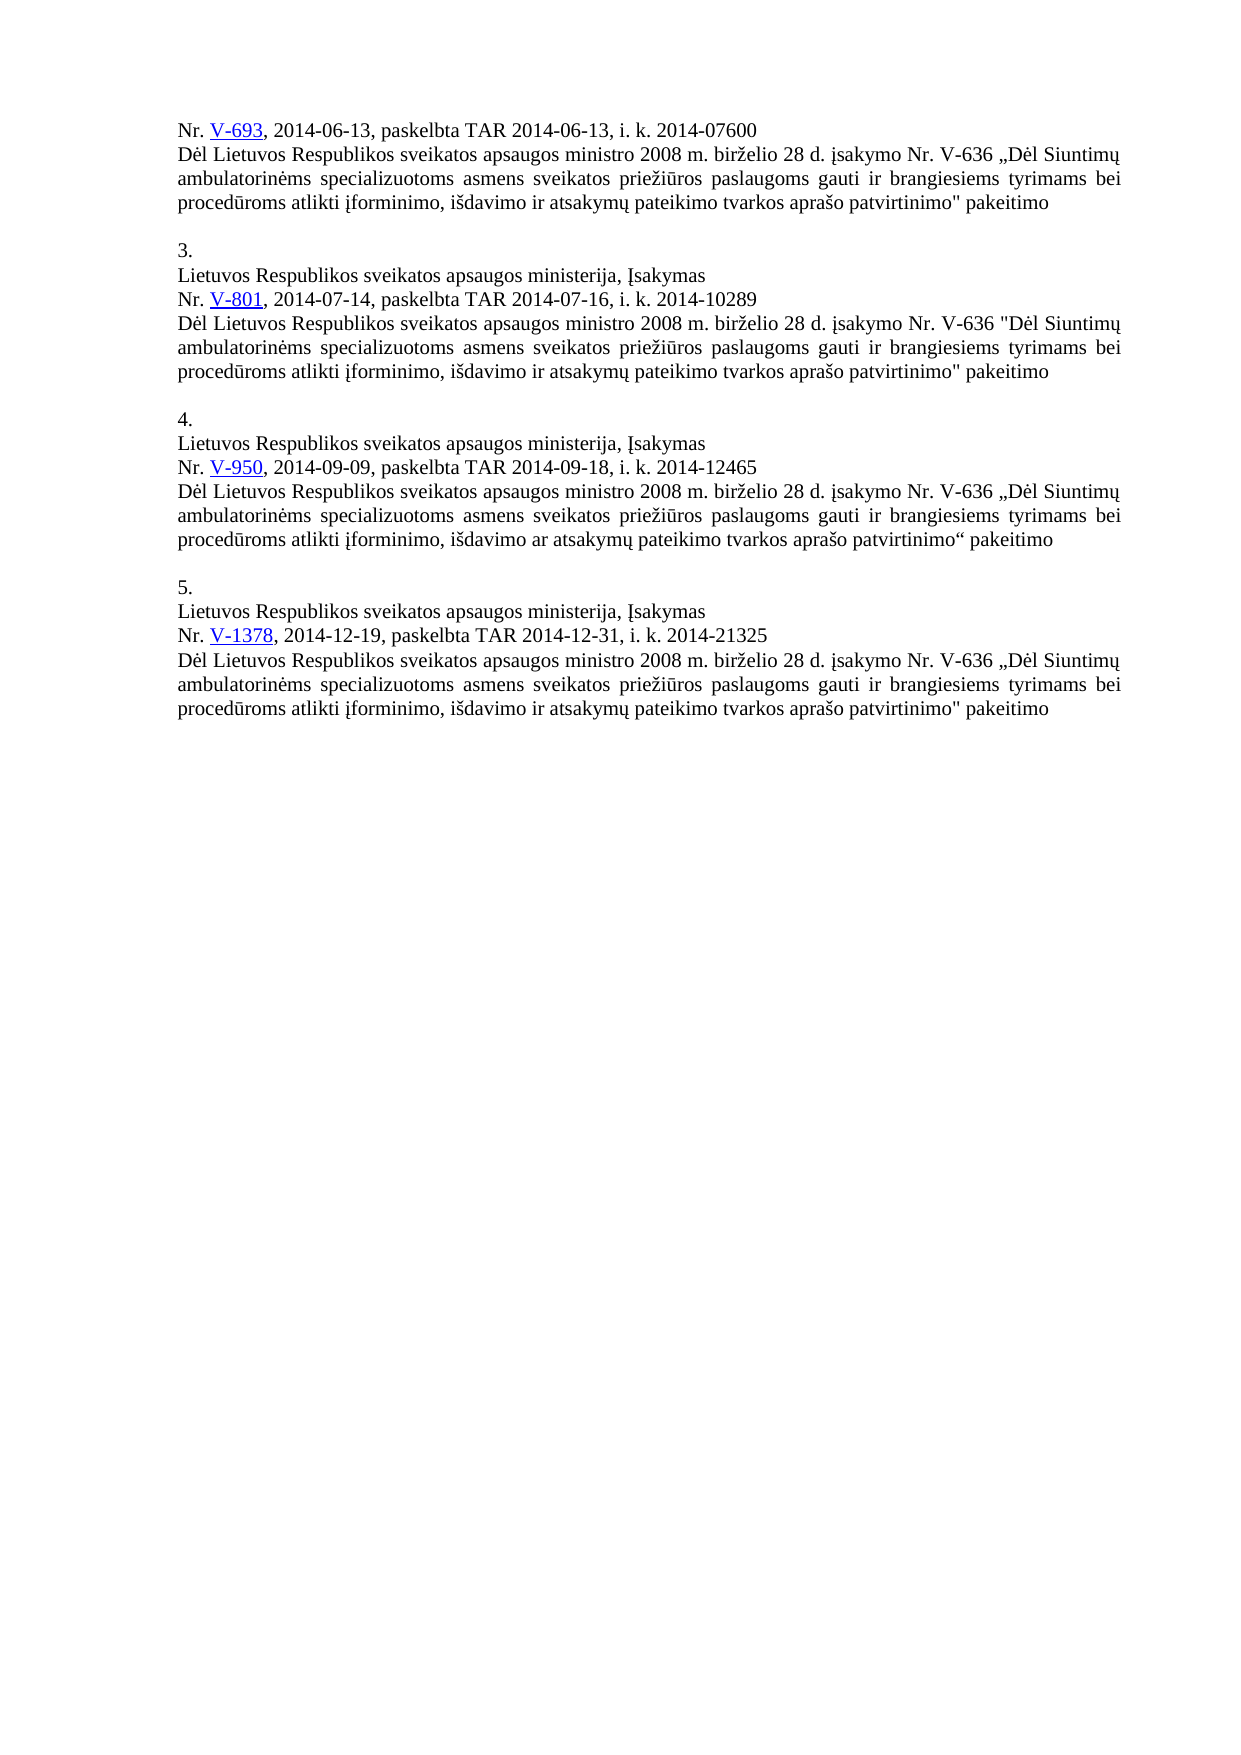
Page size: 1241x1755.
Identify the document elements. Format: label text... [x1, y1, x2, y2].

text Dėl Lietuvos Respublikos sveikatos apsaugos ministro 2008 m. birželio 28 d. įsakymo Nr. V-636 "Dėl Siuntimų ambulatorinėms specializuotoms asmens sveikatos priežiūros paslaugoms gauti ir brangiesiems tyrimams bei procedūroms atlikti įforminimo, išdavimo ir atsakymų pateikimo tvarkos aprašo patvirtinimo" pakeitimo [177, 311, 1122, 383]
text 4. [177, 407, 1122, 431]
text Nr. V-950, 2014-09-09, paskelbta TAR 2014-09-18, i. k. 2014-12465 [177, 455, 1122, 479]
text Lietuvos Respublikos sveikatos apsaugos ministerija, Įsakymas [177, 262, 1122, 287]
text Nr. V-801, 2014-07-14, paskelbta TAR 2014-07-16, i. k. 2014-10289 [177, 287, 1122, 311]
text Nr. V-1378, 2014-12-19, paskelbta TAR 2014-12-31, i. k. 2014-21325 [177, 623, 1122, 647]
text Nr. V-693, 2014-06-13, paskelbta TAR 2014-06-13, i. k. 2014-07600 [177, 118, 1122, 142]
text 3. [177, 238, 1122, 262]
text Dėl Lietuvos Respublikos sveikatos apsaugos ministro 2008 m. birželio 28 d. įsakymo Nr. V-636 „Dėl Siuntimų ambulatorinėms specializuotoms asmens sveikatos priežiūros paslaugoms gauti ir brangiesiems tyrimams bei procedūroms atlikti įforminimo, išdavimo ar atsakymų pateikimo tvarkos aprašo patvirtinimo“ pakeitimo [177, 479, 1122, 551]
text 5. [177, 575, 1122, 599]
text Dėl Lietuvos Respublikos sveikatos apsaugos ministro 2008 m. birželio 28 d. įsakymo Nr. V-636 „Dėl Siuntimų ambulatorinėms specializuotoms asmens sveikatos priežiūros paslaugoms gauti ir brangiesiems tyrimams bei procedūroms atlikti įforminimo, išdavimo ir atsakymų pateikimo tvarkos aprašo patvirtinimo" pakeitimo [177, 142, 1122, 214]
text Lietuvos Respublikos sveikatos apsaugos ministerija, Įsakymas [177, 431, 1122, 455]
text Lietuvos Respublikos sveikatos apsaugos ministerija, Įsakymas [177, 599, 1122, 623]
text Dėl Lietuvos Respublikos sveikatos apsaugos ministro 2008 m. birželio 28 d. įsakymo Nr. V-636 „Dėl Siuntimų ambulatorinėms specializuotoms asmens sveikatos priežiūros paslaugoms gauti ir brangiesiems tyrimams bei procedūroms atlikti įforminimo, išdavimo ir atsakymų pateikimo tvarkos aprašo patvirtinimo" pakeitimo [177, 647, 1122, 720]
